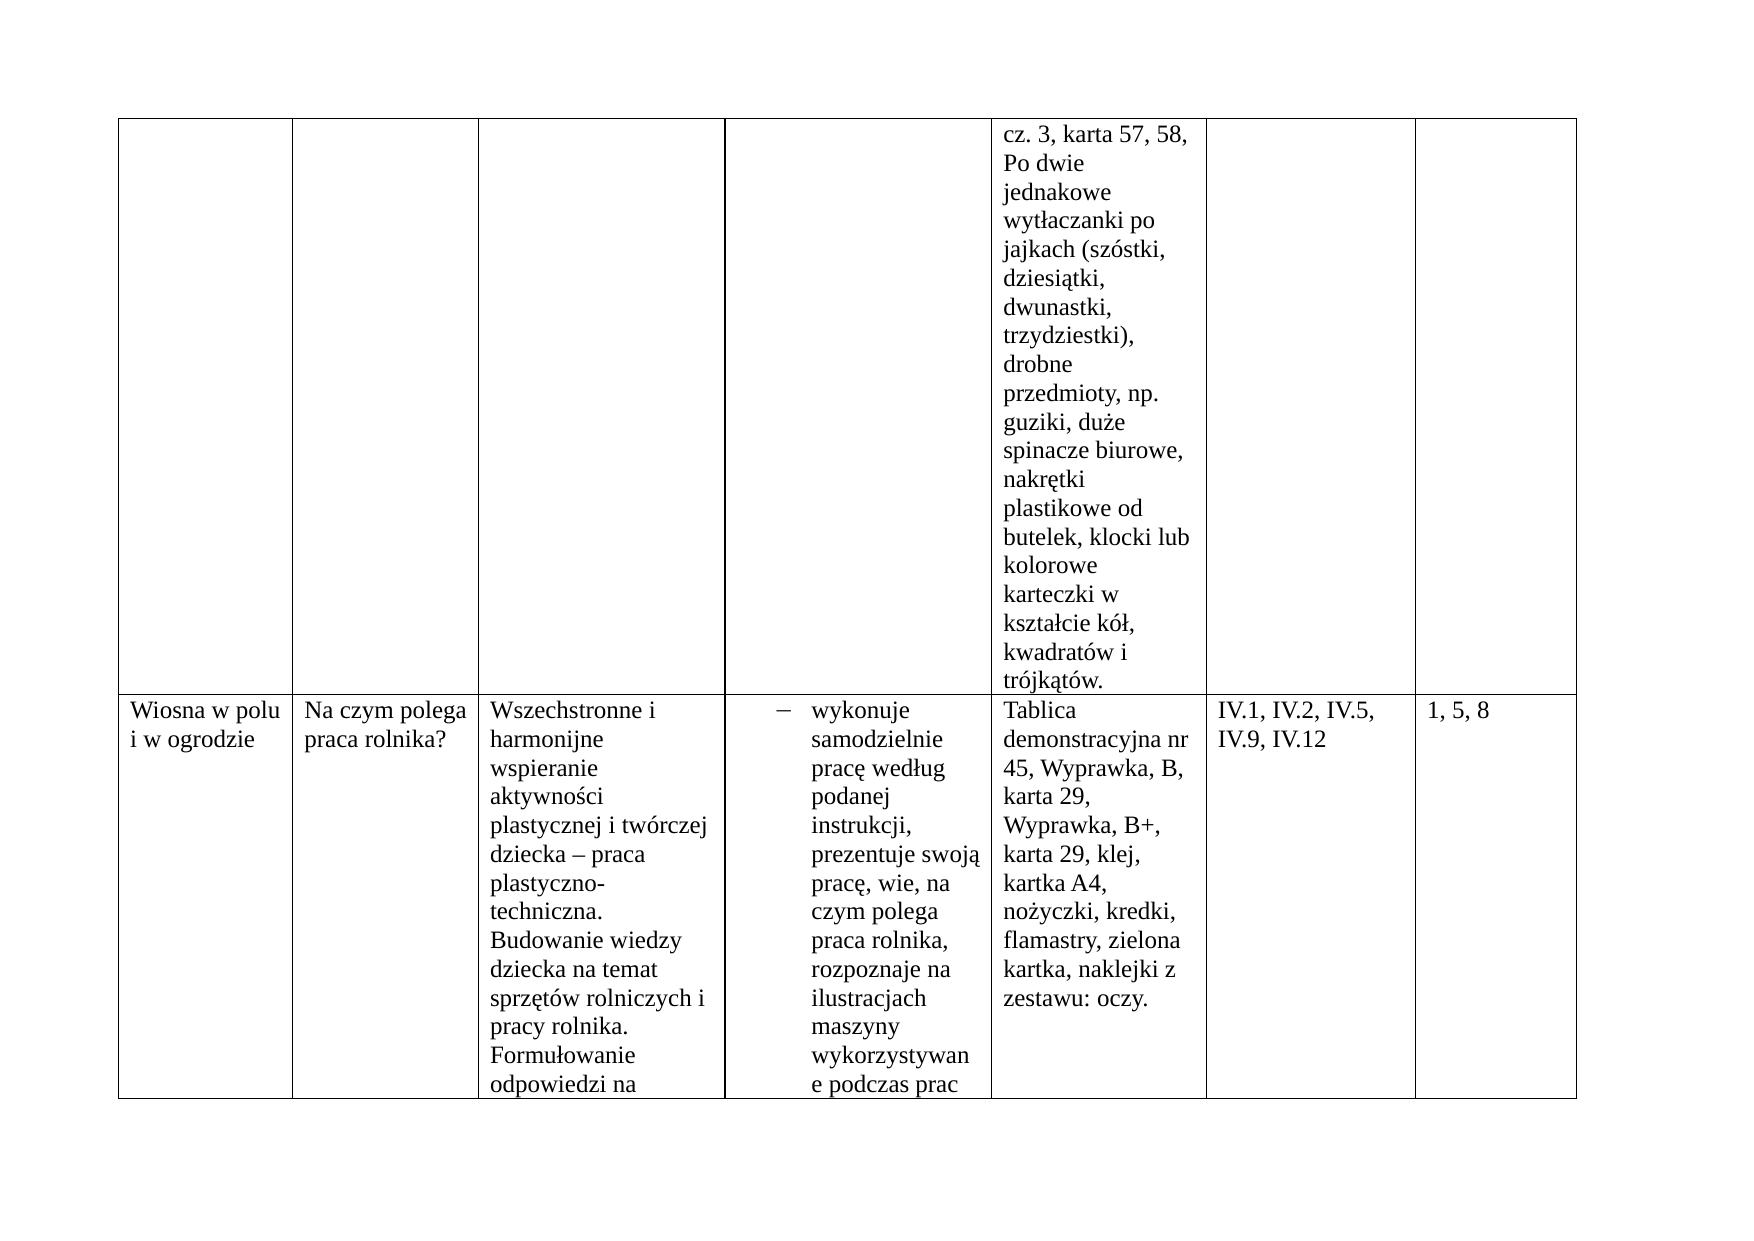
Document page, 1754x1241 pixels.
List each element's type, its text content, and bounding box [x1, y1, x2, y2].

table_cell wykonuje samodzielnie pracę według podanej instrukcji, prezentuje swoją pracę, wie, na czym polega praca rolnika, rozpoznaje na ilustracjach maszyny wykorzystywane podczas prac [726, 695, 991, 1098]
table_cell Wiosna w polu i w ogrodzie [119, 695, 292, 1098]
table_cell 1, 5, 8 [1416, 695, 1576, 1098]
table_cell [726, 119, 991, 694]
table_cell Tablica demonstracyjna nr 45, Wyprawka, B, karta 29, Wyprawka, B+, karta 29, klej, kartka A4, nożyczki, kredki, flamastry, zielona kartka, naklejki z zestawu: oczy. [992, 695, 1206, 1098]
table_cell Na czym polega praca rolnika? [293, 695, 478, 1098]
table_cell Wszechstronne i harmonijne wspieranie aktywności plastycznej i twórczej dziecka – praca plastyczno-techniczna. Budowanie wiedzy dziecka na temat sprzętów rolniczych i pracy rolnika. Formułowanie odpowiedzi na [479, 695, 724, 1098]
table_cell [479, 119, 724, 694]
table_cell cz. 3, karta 57, 58, Po dwie jednakowe wytłaczanki po jajkach (szóstki, dziesiątki, dwunastki, trzydziestki), drobne przedmioty, np. guziki, duże spinacze biurowe, nakrętki plastikowe od butelek, klocki lub kolorowe karteczki w kształcie kół, kwadratów i trójkątów. [992, 119, 1206, 694]
table_cell [1207, 119, 1415, 694]
table_cell IV.1, IV.2, IV.5, IV.9, IV.12 [1207, 695, 1415, 1098]
table_cell [1416, 119, 1576, 694]
